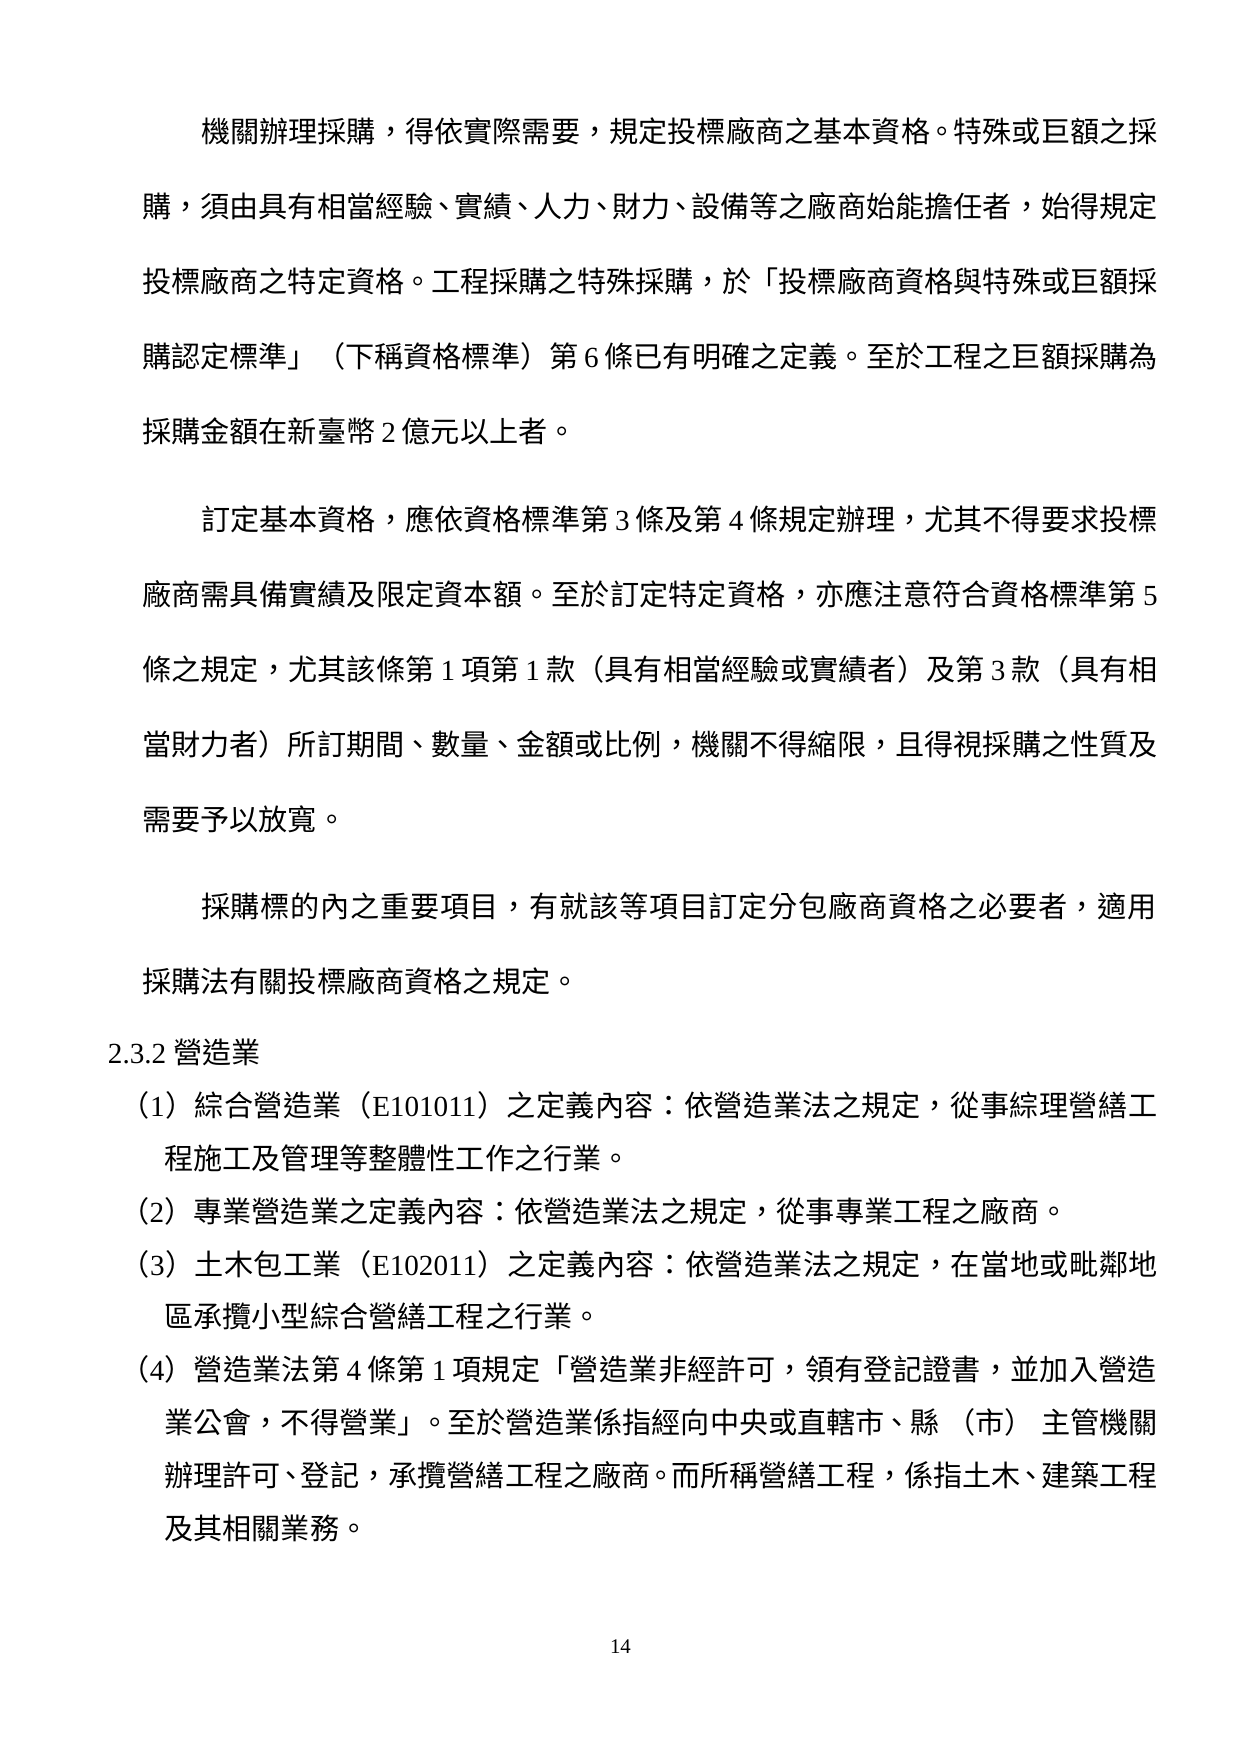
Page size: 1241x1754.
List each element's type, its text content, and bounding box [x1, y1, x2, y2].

text （1）綜合營造業（E101011）之定義內容：依營造業法之規定，從事綜理營繕工程施工及管理等整體性工作之行業。 [120, 1083, 1157, 1178]
text （4）營造業法第4條第1項規定「營造業非經許可，領有登記證書，並加入營造業公會，不得營業」。至於營造業係指經向中央或直轄市、縣 （市） 主管機關辦理許可、登記，承攬營繕工程之廠商。而所稱營繕工程，係指土木、建築工程及其相關業務。 [120, 1347, 1157, 1547]
text （3）土木包工業（E102011）之定義內容：依營造業法之規定，在當地或毗鄰地區承攬小型綜合營繕工程之行業。 [120, 1241, 1157, 1336]
text 採購標的內之重要項目，有就該等項目訂定分包廠商資格之必要者，適用採購法有關投標廠商資格之規定。 [142, 867, 1157, 1017]
text （2）專業營造業之定義內容：依營造業法之規定，從事專業工程之廠商。 [120, 1188, 1157, 1231]
text 訂定基本資格，應依資格標準第3條及第4條規定辦理，尤其不得要求投標廠商需具備實績及限定資本額。至於訂定特定資格，亦應注意符合資格標準第5條之規定，尤其該條第1項第1款（具有相當經驗或實績者）及第3款（具有相當財力者）所訂期間、數量、金額或比例，機關不得縮限，且得視採購之性質及需要予以放寬。 [142, 480, 1157, 855]
text 2.3.2 營造業 [108, 1030, 1157, 1072]
text 機關辦理採購，得依實際需要，規定投標廠商之基本資格。特殊或巨額之採購，須由具有相當經驗、實績、人力、財力、設備等之廠商始能擔任者，始得規定投標廠商之特定資格。工程採購之特殊採購，於「投標廠商資格與特殊或巨額採購認定標準」（下稱資格標準）第6條已有明確之定義。至於工程之巨額採購為採購金額在新臺幣2億元以上者。 [142, 92, 1157, 467]
